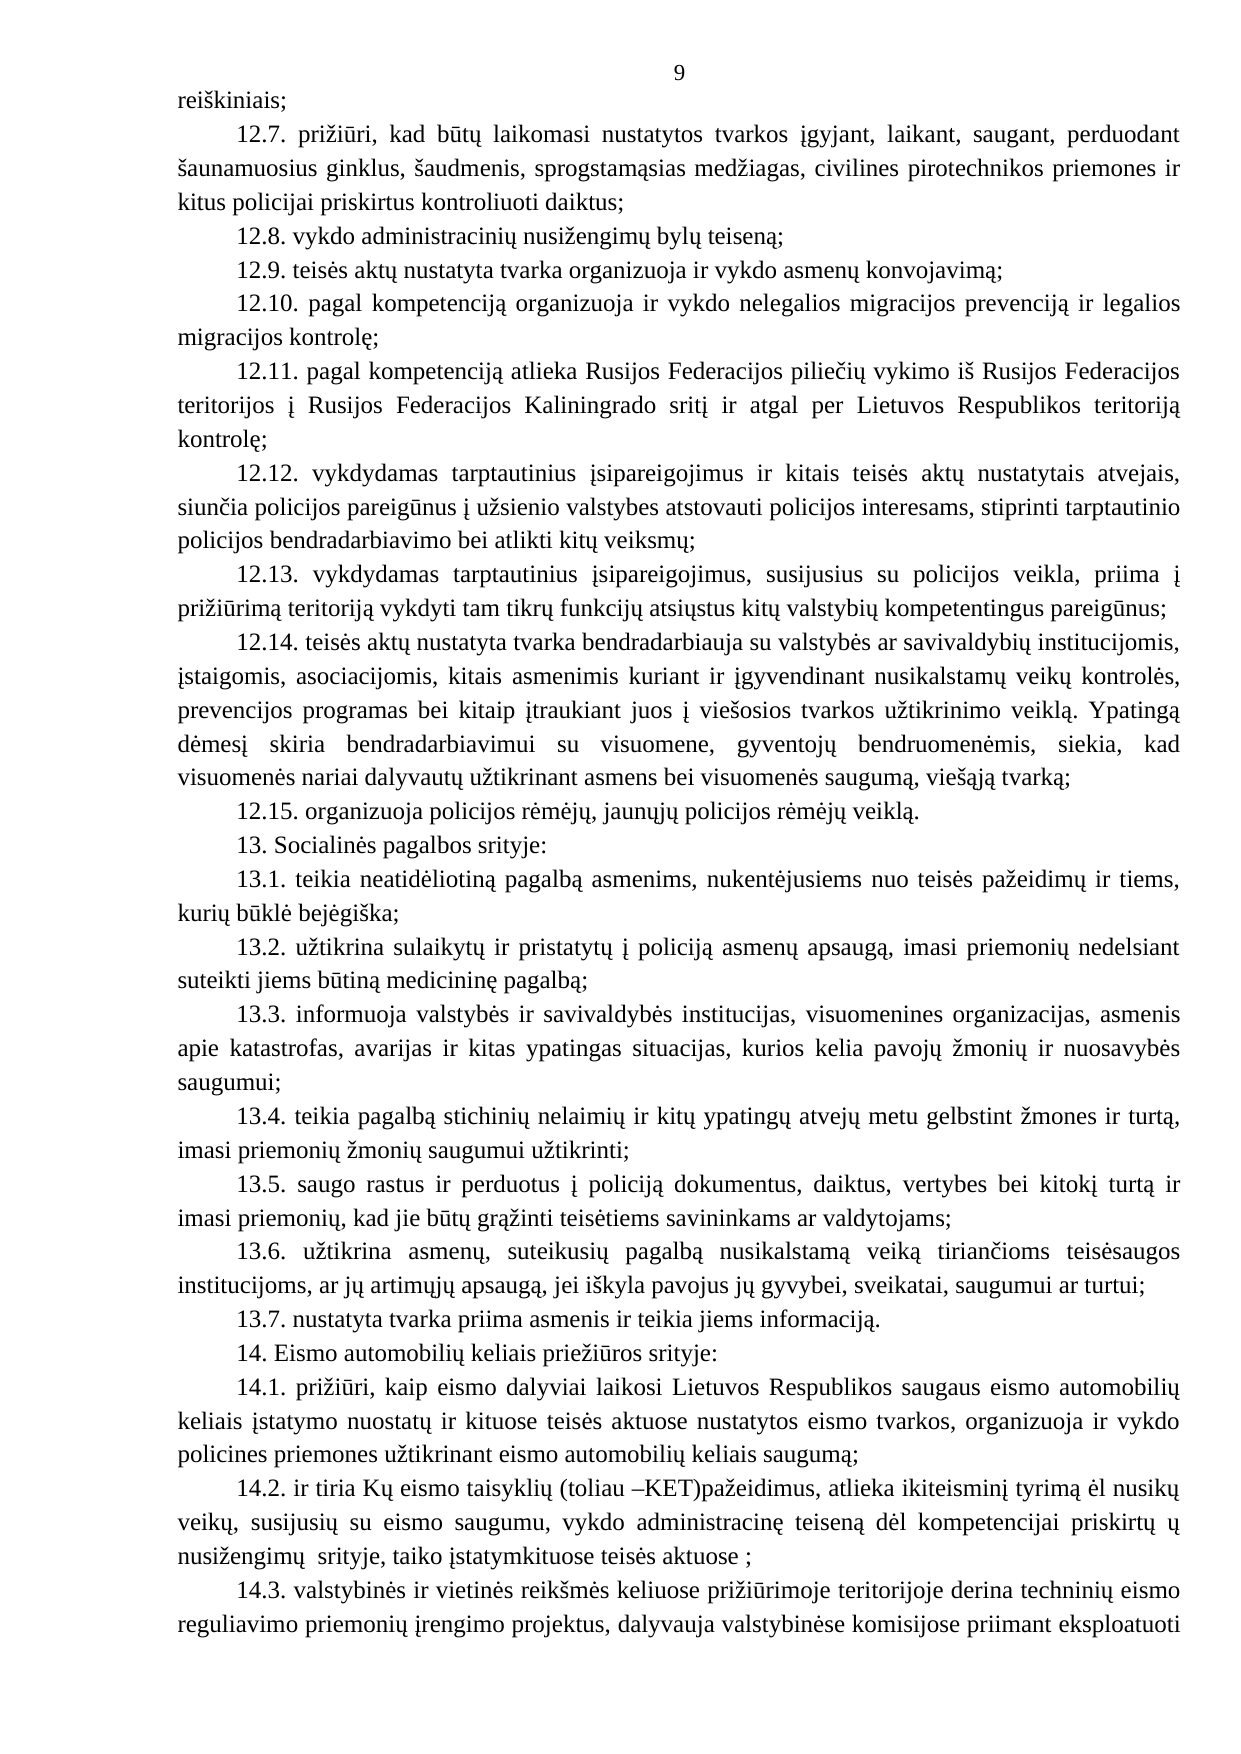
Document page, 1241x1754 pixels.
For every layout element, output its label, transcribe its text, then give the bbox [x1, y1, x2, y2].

text 13.2. užtikrina sulaikytų ir pristatytų į policiją asmenų apsaugą, imasi priemonių nedelsiant suteikti jiems būtiną medicininę pagalbą; [177, 932, 1181, 994]
text 14. Eismo automobilių keliais priežiūros srityje: [177, 1338, 1181, 1367]
text 13.4. teikia pagalbą stichinių nelaimių ir kitų ypatingų atvejų metu gelbstint žmones ir turtą, imasi priemonių žmonių saugumui užtikrinti; [177, 1101, 1181, 1164]
text 13.6. užtikrina asmenų, suteikusių pagalbą nusikalstamą veiką tiriančioms teisėsaugos institucijoms, ar jų artimųjų apsaugą, jei iškyla pavojus jų gyvybei, sveikatai, saugumui ar turtui; [177, 1236, 1181, 1299]
text reiškiniais; [177, 85, 1181, 114]
text 12.10. pagal kompetenciją organizuoja ir vykdo nelegalios migracijos prevenciją ir legalios migracijos kontrolę; [177, 288, 1181, 351]
text 14.3. valstybinės ir vietinės reikšmės keliuose prižiūrimoje teritorijoje derina techninių eismo reguliavimo priemonių įrengimo projektus, dalyvauja valstybinėse komisijose priimant eksploatuoti [177, 1575, 1181, 1638]
text 14.2. ir tiria Kų eismo taisyklių (toliau –KET)pažeidimus, atlieka ikiteisminį tyrimą ėl nusikų veikų, susijusių su eismo saugumu, vykdo administracinę teiseną dėl kompetencijai priskirtų ų nusižengimų srityje, taiko įstatymkituose teisės aktuose ; [177, 1473, 1181, 1570]
text 12.12. vykdydamas tarptautinius įsipareigojimus ir kitais teisės aktų nustatytais atvejais, siunčia policijos pareigūnus į užsienio valstybes atstovauti policijos interesams, stiprinti tarptautinio policijos bendradarbiavimo bei atlikti kitų veiksmų; [177, 458, 1181, 554]
text 13. Socialinės pagalbos srityje: [177, 830, 1181, 859]
text 12.11. pagal kompetenciją atlieka Rusijos Federacijos piliečių vykimo iš Rusijos Federacijos teritorijos į Rusijos Federacijos Kaliningrado sritį ir atgal per Lietuvos Respublikos teritoriją kontrolę; [177, 356, 1181, 453]
text 12.9. teisės aktų nustatyta tvarka organizuoja ir vykdo asmenų konvojavimą; [177, 255, 1181, 283]
text 12.8. vykdo administracinių nusižengimų bylų teiseną; [177, 221, 1181, 249]
text 13.3. informuoja valstybės ir savivaldybės institucijas, visuomenines organizacijas, asmenis apie katastrofas, avarijas ir kitas ypatingas situacijas, kurios kelia pavojų žmonių ir nuosavybės saugumui; [177, 999, 1181, 1096]
text 12.14. teisės aktų nustatyta tvarka bendradarbiauja su valstybės ar savivaldybių institucijomis, įstaigomis, asociacijomis, kitais asmenimis kuriant ir įgyvendinant nusikalstamų veikų kontrolės, prevencijos programas bei kitaip įtraukiant juos į viešosios tvarkos užtikrinimo veiklą. Ypatingą dėmesį skiria bendradarbiavimui su visuomene, gyventojų bendruomenėmis, siekia, kad visuomenės nariai dalyvautų užtikrinant asmens bei visuomenės saugumą, viešąją tvarką; [177, 627, 1181, 791]
text 13.7. nustatyta tvarka priima asmenis ir teikia jiems informaciją. [177, 1304, 1181, 1333]
text 13.5. saugo rastus ir perduotus į policiją dokumentus, daiktus, vertybes bei kitokį turtą ir imasi priemonių, kad jie būtų grąžinti teisėtiems savininkams ar valdytojams; [177, 1169, 1181, 1231]
text 12.13. vykdydamas tarptautinius įsipareigojimus, susijusius su policijos veikla, priima į prižiūrimą teritoriją vykdyti tam tikrų funkcijų atsiųstus kitų valstybių kompetentingus pareigūnus; [177, 559, 1181, 622]
text 12.15. organizuoja policijos rėmėjų, jaunųjų policijos rėmėjų veiklą. [177, 796, 1181, 825]
text 14.1. prižiūri, kaip eismo dalyviai laikosi Lietuvos Respublikos saugaus eismo automobilių keliais įstatymo nuostatų ir kituose teisės aktuose nustatytos eismo tvarkos, organizuoja ir vykdo policines priemones užtikrinant eismo automobilių keliais saugumą; [177, 1372, 1181, 1468]
text 13.1. teikia neatidėliotiną pagalbą asmenims, nukentėjusiems nuo teisės pažeidimų ir tiems, kurių būklė bejėgiška; [177, 864, 1181, 927]
text 12.7. prižiūri, kad būtų laikomasi nustatytos tvarkos įgyjant, laikant, saugant, perduodant šaunamuosius ginklus, šaudmenis, sprogstamąsias medžiagas, civilines pirotechnikos priemones ir kitus policijai priskirtus kontroliuoti daiktus; [177, 119, 1181, 216]
